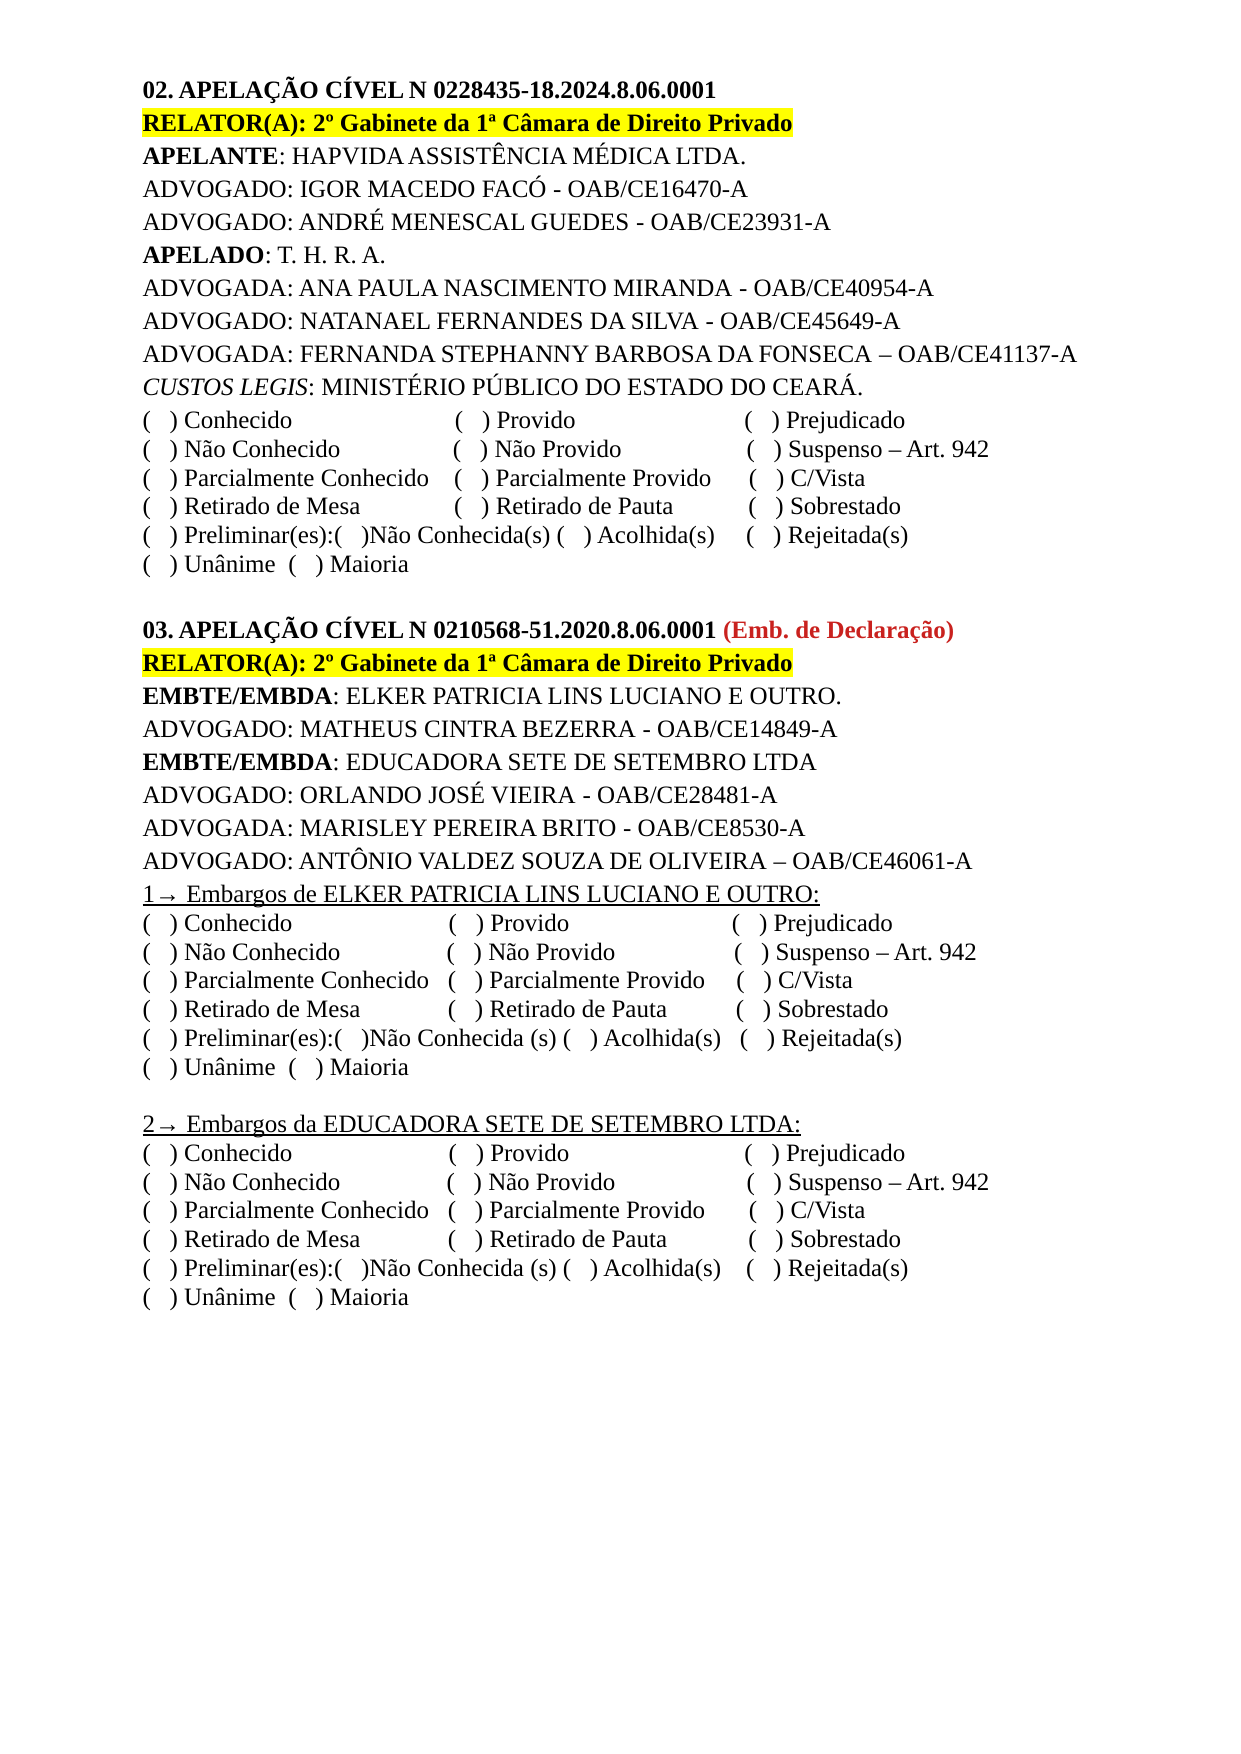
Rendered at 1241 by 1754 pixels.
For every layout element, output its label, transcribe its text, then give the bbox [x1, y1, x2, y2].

text ( ) Preliminar(es):( )Não Conhecida (s) ( ) Acolhida(s) ( ) Rejeitada(s) [142, 1023, 1158, 1052]
text ( ) Conhecido ( ) Provido ( ) Prejudicado [142, 405, 1141, 434]
text 02. APELAÇÃO CÍVEL N 0228435-18.2024.8.06.0001 RELATOR(A): 2º Gabinete da 1ª Câmara de Direito Privado APELANTE: HAPVIDA ASSISTÊNCIA MÉDICA LTDA. ADVOGADO: IGOR MACEDO FACÓ - OAB/CE16470-A ADVOGADO: ANDRÉ MENESCAL GUEDES - OAB/CE23931-A APELADO: T. H. R. A. ADVOGADA: ANA PAULA NASCIMENTO MIRANDA - OAB/CE40954-A ADVOGADO: NATANAEL FERNANDES DA SILVA - OAB/CE45649-A ADVOGADA: FERNANDA STEPHANNY BARBOSA DA FONSECA – OAB/CE41137-A [142, 75, 1141, 368]
text ( ) Retirado de Mesa ( ) Retirado de Pauta ( ) Sobrestado [142, 1224, 1158, 1253]
text ( ) Não Conhecido ( ) Não Provido ( ) Suspenso – Art. 942 [142, 1167, 1158, 1195]
text CUSTOS LEGIS: MINISTÉRIO PÚBLICO DO ESTADO DO CEARÁ. [142, 372, 1141, 401]
text ( ) Preliminar(es):( )Não Conhecida(s) ( ) Acolhida(s) ( ) Rejeitada(s) [142, 520, 1158, 549]
text ( ) Unânime ( ) Maioria [142, 1052, 1158, 1080]
text ( ) Não Conhecido ( ) Não Provido ( ) Suspenso – Art. 942 [142, 937, 1158, 965]
text ( ) Preliminar(es):( )Não Conhecida (s) ( ) Acolhida(s) ( ) Rejeitada(s) [142, 1253, 1158, 1282]
text 2→ Embargos da EDUCADORA SETE DE SETEMBRO LTDA: [142, 1109, 1141, 1138]
text ( ) Conhecido ( ) Provido ( ) Prejudicado [142, 1138, 1141, 1167]
text ( ) Retirado de Mesa ( ) Retirado de Pauta ( ) Sobrestado [142, 994, 1158, 1023]
text 1→ Embargos de ELKER PATRICIA LINS LUCIANO E OUTRO: [142, 879, 1141, 908]
text ( ) Unânime ( ) Maioria 03. APELAÇÃO CÍVEL N 0210568-51.2020.8.06.0001 (Emb. de Declaração) RELATOR(A): 2º Gabinete da 1ª Câmara de Direito Privado EMBTE/EMBDA: ELKER PATRICIA LINS LUCIANO E OUTRO. ADVOGADO: MATHEUS CINTRA BEZERRA - OAB/CE14849-A EMBTE/EMBDA: EDUCADORA SETE DE SETEMBRO LTDA ADVOGADO: ORLANDO JOSÉ VIEIRA - OAB/CE28481-A ADVOGADA: MARISLEY PEREIRA BRITO - OAB/CE8530-A ADVOGADO: ANTÔNIO VALDEZ SOUZA DE OLIVEIRA – OAB/CE46061-A [142, 549, 1141, 875]
text ( ) Parcialmente Conhecido ( ) Parcialmente Provido ( ) C/Vista [142, 463, 1158, 491]
text ( ) Unânime ( ) Maioria [142, 1282, 1141, 1376]
text ( ) Não Conhecido ( ) Não Provido ( ) Suspenso – Art. 942 [142, 434, 1158, 463]
text ( ) Retirado de Mesa ( ) Retirado de Pauta ( ) Sobrestado [142, 491, 1158, 520]
text ( ) Parcialmente Conhecido ( ) Parcialmente Provido ( ) C/Vista [142, 1195, 1158, 1224]
text ( ) Conhecido ( ) Provido ( ) Prejudicado [142, 908, 1141, 937]
text ( ) Parcialmente Conhecido ( ) Parcialmente Provido ( ) C/Vista [142, 965, 1158, 994]
